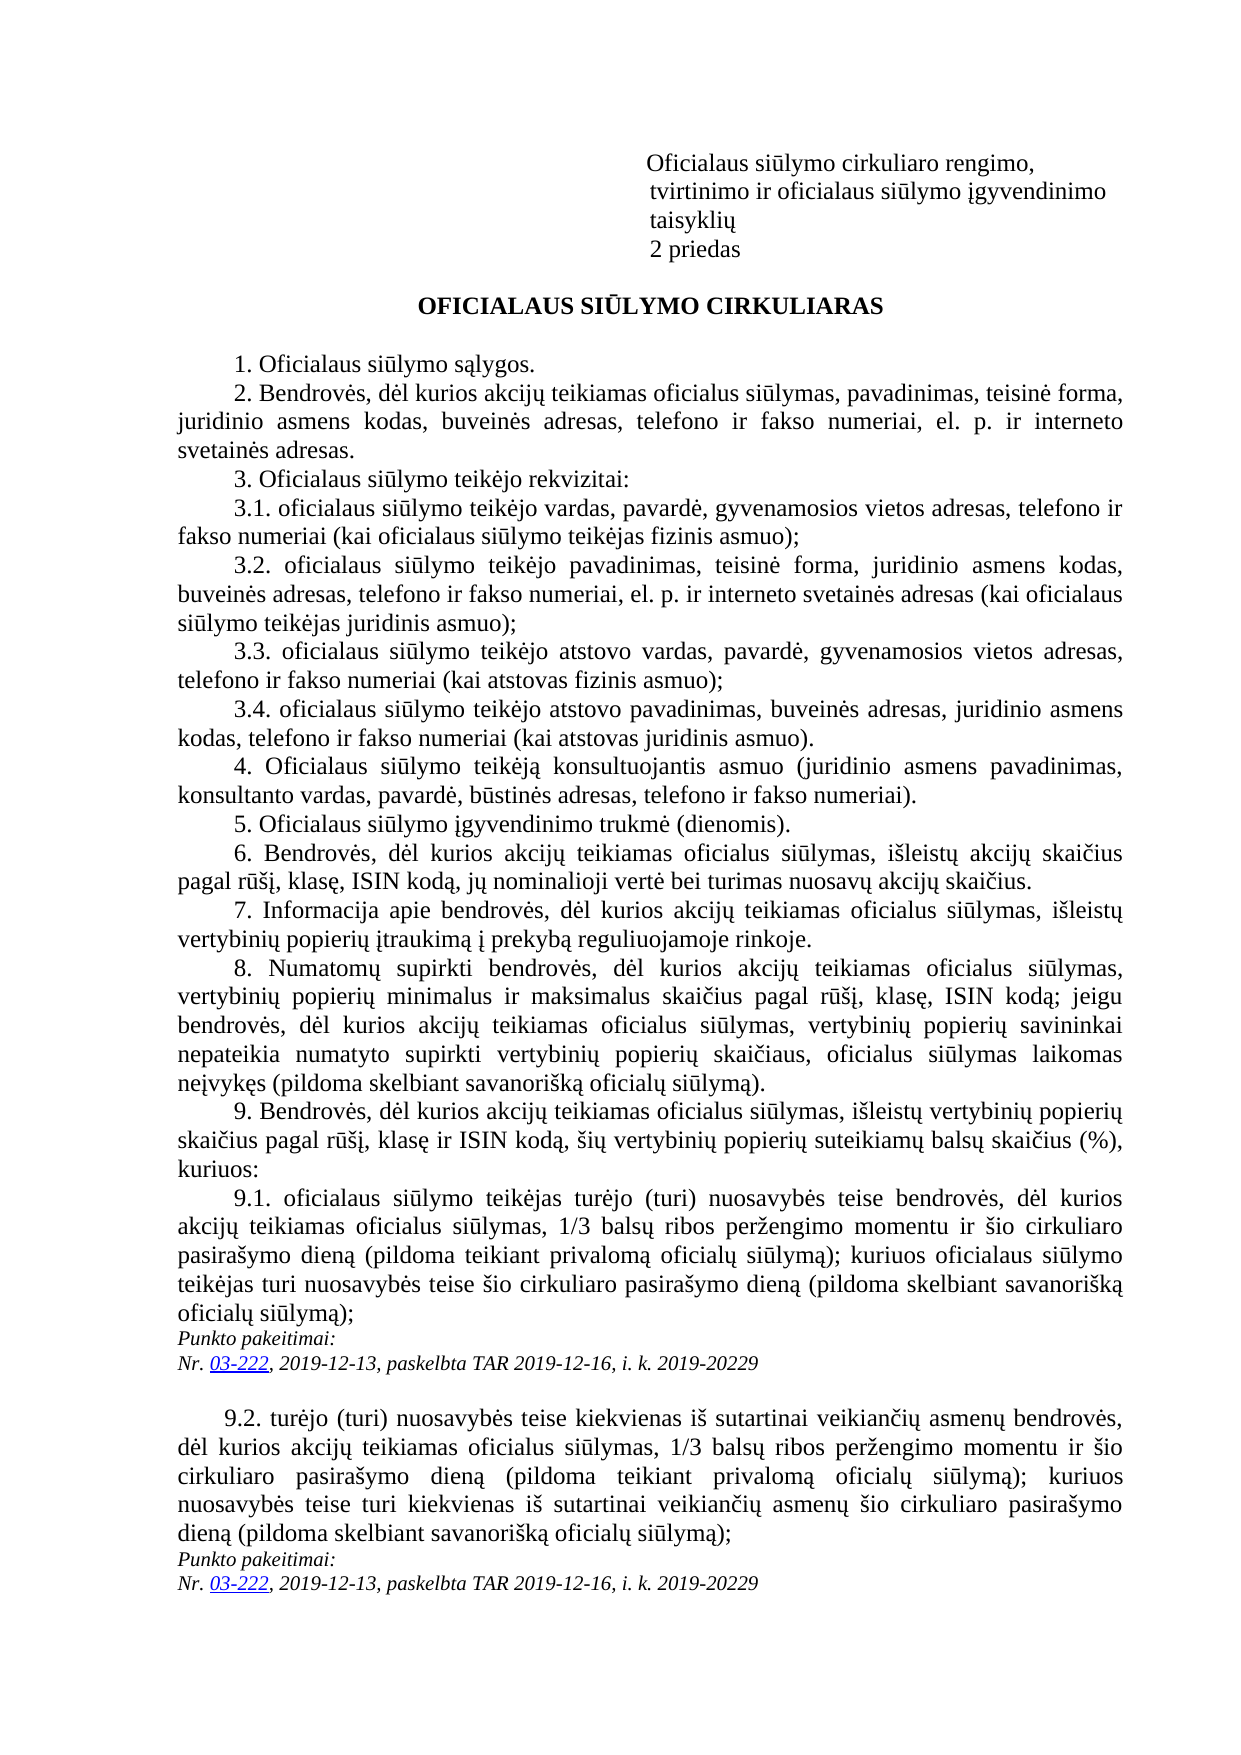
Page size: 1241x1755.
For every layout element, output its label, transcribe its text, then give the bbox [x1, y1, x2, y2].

text 4. Oficialaus siūlymo teikėją konsultuojantis asmuo (juridinio asmens pavadinimas, konsultanto vardas, pavardė, būstinės adresas, telefono ir fakso numeriai). [177, 751, 1124, 809]
text 2. Bendrovės, dėl kurios akcijų teikiamas oficialus siūlymas, pavadinimas, teisinė forma, juridinio asmens kodas, buveinės adresas, telefono ir fakso numeriai, el. p. ir interneto svetainės adresas. [177, 378, 1124, 464]
text 3. Oficialaus siūlymo teikėjo rekvizitai: [177, 464, 1124, 493]
text 3.3. oficialaus siūlymo teikėjo atstovo vardas, pavardė, gyvenamosios vietos adresas, telefono ir fakso numeriai (kai atstovas fizinis asmuo); [177, 636, 1124, 694]
text 3.4. oficialaus siūlymo teikėjo atstovo pavadinimas, buveinės adresas, juridinio asmens kodas, telefono ir fakso numeriai (kai atstovas juridinis asmuo). [177, 694, 1124, 751]
text 2 priedas [649, 234, 1122, 263]
text OFICIALAUS SIŪLYMO CIRKULIARAS [177, 291, 1124, 320]
text 8. Numatomų supirkti bendrovės, dėl kurios akcijų teikiamas oficialus siūlymas, vertybinių popierių minimalus ir maksimalus skaičius pagal rūšį, klasę, ISIN kodą; jeigu bendrovės, dėl kurios akcijų teikiamas oficialus siūlymas, vertybinių popierių savininkai nepateikia numatyto supirkti vertybinių popierių skaičiaus, oficialus siūlymas laikomas neįvykęs (pildoma skelbiant savanorišką oficialų siūlymą). [177, 953, 1124, 1096]
text tvirtinimo ir oficialaus siūlymo įgyvendinimo [649, 176, 1122, 205]
text Nr. 03-222, 2019-12-13, paskelbta TAR 2019-12-16, i. k. 2019-20229 [177, 1571, 1122, 1595]
text Punkto pakeitimai: [177, 1547, 1122, 1571]
text 9. Bendrovės, dėl kurios akcijų teikiamas oficialus siūlymas, išleistų vertybinių popierių skaičius pagal rūšį, klasę ir ISIN kodą, šių vertybinių popierių suteikiamų balsų skaičius (%), kuriuos: [177, 1096, 1124, 1183]
text taisyklių [649, 205, 1122, 234]
text 5. Oficialaus siūlymo įgyvendinimo trukmė (dienomis). [177, 809, 1124, 838]
text Nr. 03-222, 2019-12-13, paskelbta TAR 2019-12-16, i. k. 2019-20229 [177, 1350, 1122, 1374]
text Punkto pakeitimai: [177, 1326, 1122, 1350]
text 3.1. oficialaus siūlymo teikėjo vardas, pavardė, gyvenamosios vietos adresas, telefono ir fakso numeriai (kai oficialaus siūlymo teikėjas fizinis asmuo); [177, 493, 1124, 550]
text 6. Bendrovės, dėl kurios akcijų teikiamas oficialus siūlymas, išleistų akcijų skaičius pagal rūšį, klasę, ISIN kodą, jų nominalioji vertė bei turimas nuosavų akcijų skaičius. [177, 838, 1124, 895]
text 1. Oficialaus siūlymo sąlygos. [177, 349, 1124, 378]
text Oficialaus siūlymo cirkuliaro rengimo, [177, 148, 1122, 176]
text 9.1. oficialaus siūlymo teikėjas turėjo (turi) nuosavybės teise bendrovės, dėl kurios akcijų teikiamas oficialus siūlymas, 1/3 balsų ribos peržengimo momentu ir šio cirkuliaro pasirašymo dieną (pildoma teikiant privalomą oficialų siūlymą); kuriuos oficialaus siūlymo teikėjas turi nuosavybės teise šio cirkuliaro pasirašymo dieną (pildoma skelbiant savanorišką oficialų siūlymą); [177, 1183, 1124, 1326]
text 3.2. oficialaus siūlymo teikėjo pavadinimas, teisinė forma, juridinio asmens kodas, buveinės adresas, telefono ir fakso numeriai, el. p. ir interneto svetainės adresas (kai oficialaus siūlymo teikėjas juridinis asmuo); [177, 550, 1124, 636]
text 9.2. turėjo (turi) nuosavybės teise kiekvienas iš sutartinai veikiančių asmenų bendrovės, dėl kurios akcijų teikiamas oficialus siūlymas, 1/3 balsų ribos peržengimo momentu ir šio cirkuliaro pasirašymo dieną (pildoma teikiant privalomą oficialų siūlymą); kuriuos nuosavybės teise turi kiekvienas iš sutartinai veikiančių asmenų šio cirkuliaro pasirašymo dieną (pildoma skelbiant savanorišką oficialų siūlymą); [177, 1403, 1124, 1547]
text 7. Informacija apie bendrovės, dėl kurios akcijų teikiamas oficialus siūlymas, išleistų vertybinių popierių įtraukimą į prekybą reguliuojamoje rinkoje. [177, 895, 1124, 953]
